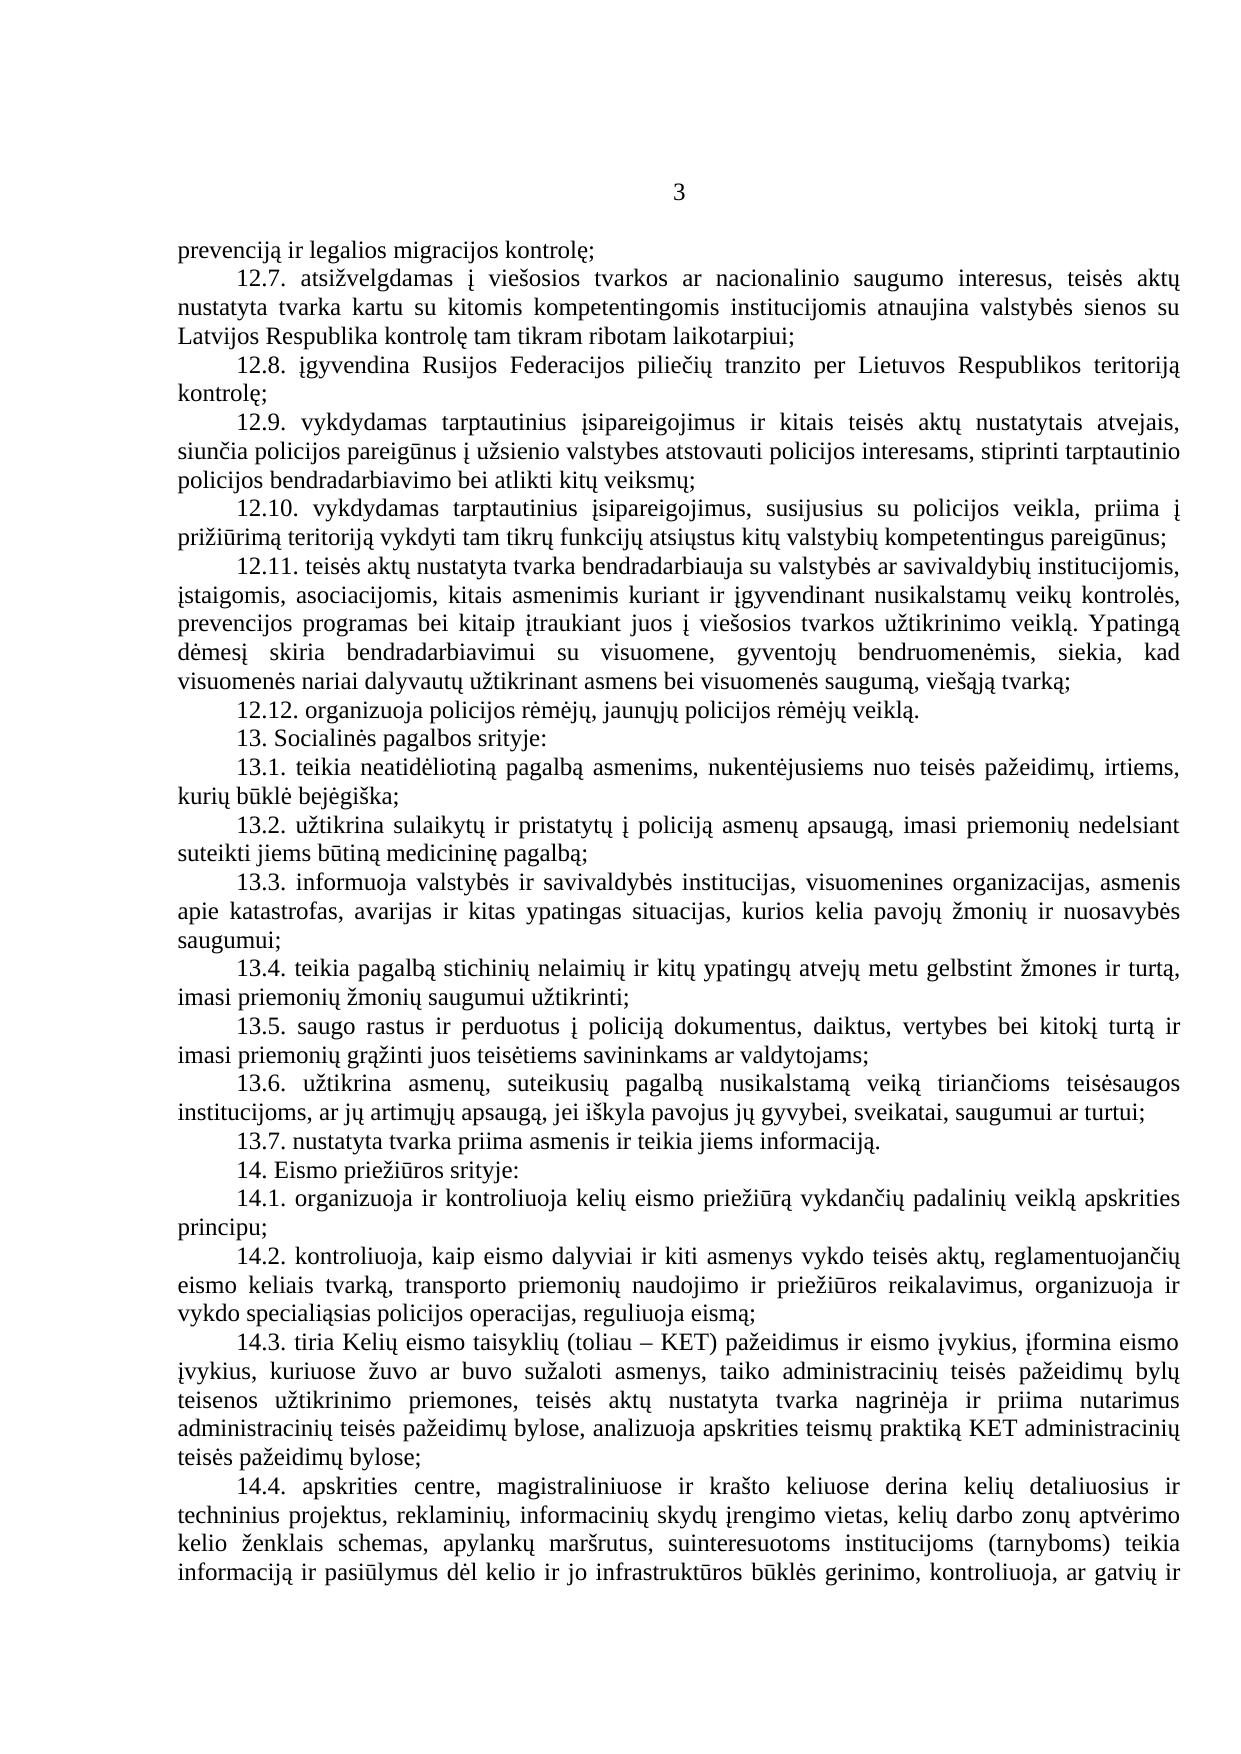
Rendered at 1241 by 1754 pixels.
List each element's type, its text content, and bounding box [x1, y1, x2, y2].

text 12.12. organizuoja policijos rėmėjų, jaunųjų policijos rėmėjų veiklą. [177, 695, 1181, 723]
text 12.9. vykdydamas tarptautinius įsipareigojimus ir kitais teisės aktų nustatytais atvejais, siunčia policijos pareigūnus į užsienio valstybes atstovauti policijos interesams, stiprinti tarptautinio policijos bendradarbiavimo bei atlikti kitų veiksmų; [177, 407, 1181, 493]
text 13. Socialinės pagalbos srityje: [177, 723, 1181, 752]
text 12.11. teisės aktų nustatyta tvarka bendradarbiauja su valstybės ar savivaldybių institucijomis, įstaigomis, asociacijomis, kitais asmenimis kuriant ir įgyvendinant nusikalstamų veikų kontrolės, prevencijos programas bei kitaip įtraukiant juos į viešosios tvarkos užtikrinimo veiklą. Ypatingą dėmesį skiria bendradarbiavimui su visuomene, gyventojų bendruomenėmis, siekia, kad visuomenės nariai dalyvautų užtikrinant asmens bei visuomenės saugumą, viešąją tvarką; [177, 551, 1181, 695]
text 12.10. vykdydamas tarptautinius įsipareigojimus, susijusius su policijos veikla, priima į prižiūrimą teritoriją vykdyti tam tikrų funkcijų atsiųstus kitų valstybių kompetentingus pareigūnus; [177, 493, 1181, 551]
text 14.2. kontroliuoja, kaip eismo dalyviai ir kiti asmenys vykdo teisės aktų, reglamentuojančių eismo keliais tvarką, transporto priemonių naudojimo ir priežiūros reikalavimus, organizuoja ir vykdo specialiąsias policijos operacijas, reguliuoja eismą; [177, 1241, 1181, 1327]
text 14. Eismo priežiūros srityje: [177, 1155, 1181, 1183]
text 13.7. nustatyta tvarka priima asmenis ir teikia jiems informaciją. [177, 1126, 1181, 1155]
text 12.7. atsižvelgdamas į viešosios tvarkos ar nacionalinio saugumo interesus, teisės aktų nustatyta tvarka kartu su kitomis kompetentingomis institucijomis atnaujina valstybės sienos su Latvijos Respublika kontrolę tam tikram ribotam laikotarpiui; [177, 263, 1181, 350]
text 13.6. užtikrina asmenų, suteikusių pagalbą nusikalstamą veiką tiriančioms teisėsaugos institucijoms, ar jų artimųjų apsaugą, jei iškyla pavojus jų gyvybei, sveikatai, saugumui ar turtui; [177, 1068, 1181, 1126]
text 14.1. organizuoja ir kontroliuoja kelių eismo priežiūrą vykdančių padalinių veiklą apskrities principu; [177, 1183, 1181, 1241]
text 12.8. įgyvendina Rusijos Federacijos piliečių tranzito per Lietuvos Respublikos teritoriją kontrolę; [177, 350, 1181, 407]
text 13.1. teikia neatidėliotiną pagalbą asmenims, nukentėjusiems nuo teisės pažeidimų, irtiems, kurių būklė bejėgiška; [177, 752, 1181, 810]
text prevenciją ir legalios migracijos kontrolę; [177, 235, 1181, 263]
text 14.3. tiria Kelių eismo taisyklių (toliau – KET) pažeidimus ir eismo įvykius, įformina eismo įvykius, kuriuose žuvo ar buvo sužaloti asmenys, taiko administracinių teisės pažeidimų bylų teisenos užtikrinimo priemones, teisės aktų nustatyta tvarka nagrinėja ir priima nutarimus administracinių teisės pažeidimų bylose, analizuoja apskrities teismų praktiką KET administracinių teisės pažeidimų bylose; [177, 1327, 1181, 1471]
text 13.5. saugo rastus ir perduotus į policiją dokumentus, daiktus, vertybes bei kitokį turtą ir imasi priemonių grąžinti juos teisėtiems savininkams ar valdytojams; [177, 1011, 1181, 1068]
text 13.3. informuoja valstybės ir savivaldybės institucijas, visuomenines organizacijas, asmenis apie katastrofas, avarijas ir kitas ypatingas situacijas, kurios kelia pavojų žmonių ir nuosavybės saugumui; [177, 867, 1181, 953]
text 13.2. užtikrina sulaikytų ir pristatytų į policiją asmenų apsaugą, imasi priemonių nedelsiant suteikti jiems būtiną medicininę pagalbą; [177, 810, 1181, 867]
text 14.4. apskrities centre, magistraliniuose ir krašto keliuose derina kelių detaliuosius ir techninius projektus, reklaminių, informacinių skydų įrengimo vietas, kelių darbo zonų aptvėrimo kelio ženklais schemas, apylankų maršrutus, suinteresuotoms institucijoms (tarnyboms) teikia informaciją ir pasiūlymus dėl kelio ir jo infrastruktūros būklės gerinimo, kontroliuoja, ar gatvių ir [177, 1471, 1181, 1586]
text 13.4. teikia pagalbą stichinių nelaimių ir kitų ypatingų atvejų metu gelbstint žmones ir turtą, imasi priemonių žmonių saugumui užtikrinti; [177, 953, 1181, 1011]
